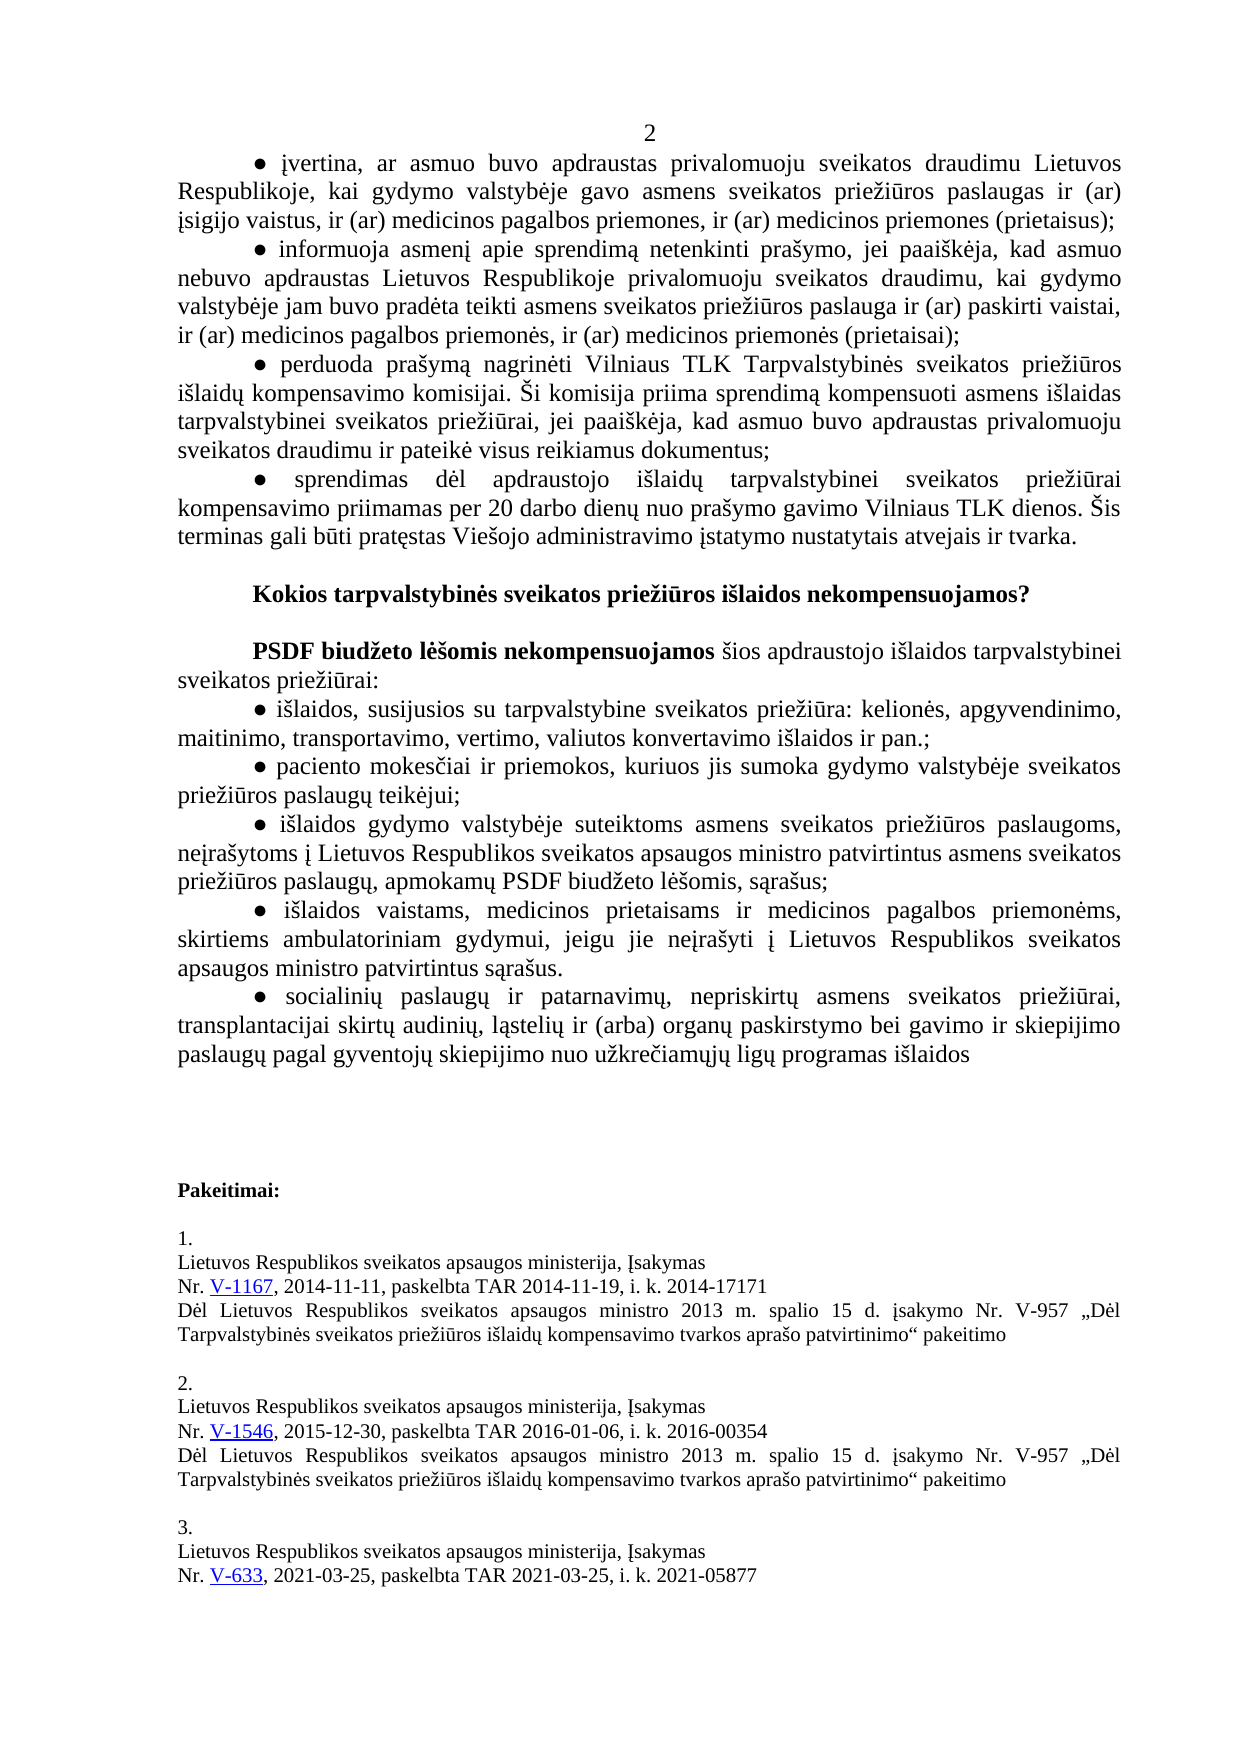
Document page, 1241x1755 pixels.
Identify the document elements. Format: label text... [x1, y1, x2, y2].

text PSDF biudžeto lėšomis nekompensuojamos šios apdraustojo išlaidos tarpvalstybinei sveikatos priežiūrai: [177, 636, 1122, 694]
text ● informuoja asmenį apie sprendimą netenkinti prašymo, jei paaiškėja, kad asmuo nebuvo apdraustas Lietuvos Respublikoje privalomuoju sveikatos draudimu, kai gydymo valstybėje jam buvo pradėta teikti asmens sveikatos priežiūros paslauga ir (ar) paskirti vaistai, ir (ar) medicinos pagalbos priemonės, ir (ar) medicinos priemonės (prietaisai); [177, 234, 1122, 349]
text Lietuvos Respublikos sveikatos apsaugos ministerija, Įsakymas [177, 1250, 1122, 1274]
text ● socialinių paslaugų ir patarnavimų, nepriskirtų asmens sveikatos priežiūrai, transplantacijai skirtų audinių, ląstelių ir (arba) organų paskirstymo bei gavimo ir skiepijimo paslaugų pagal gyventojų skiepijimo nuo užkrečiamųjų ligų programas išlaidos [177, 981, 1122, 1068]
text ● įvertina, ar asmuo buvo apdraustas privalomuoju sveikatos draudimu Lietuvos Respublikoje, kai gydymo valstybėje gavo asmens sveikatos priežiūros paslaugas ir (ar) įsigijo vaistus, ir (ar) medicinos pagalbos priemones, ir (ar) medicinos priemones (prietaisus); [177, 148, 1122, 234]
text 2. [177, 1370, 1122, 1394]
text Kokios tarpvalstybinės sveikatos priežiūros išlaidos nekompensuojamos? [177, 579, 1122, 608]
text Lietuvos Respublikos sveikatos apsaugos ministerija, Įsakymas [177, 1394, 1122, 1418]
text ● išlaidos, susijusios su tarpvalstybine sveikatos priežiūra: kelionės, apgyvendinimo, maitinimo, transportavimo, vertimo, valiutos konvertavimo išlaidos ir pan.; [177, 694, 1122, 751]
text ● sprendimas dėl apdraustojo išlaidų tarpvalstybinei sveikatos priežiūrai kompensavimo priimamas per 20 darbo dienų nuo prašymo gavimo Vilniaus TLK dienos. Šis terminas gali būti pratęstas Viešojo administravimo įstatymo nustatytais atvejais ir tvarka. [177, 464, 1122, 550]
text Pakeitimai: [177, 1178, 1122, 1202]
text ● išlaidos gydymo valstybėje suteiktoms asmens sveikatos priežiūros paslaugoms, neįrašytoms į Lietuvos Respublikos sveikatos apsaugos ministro patvirtintus asmens sveikatos priežiūros paslaugų, apmokamų PSDF biudžeto lėšomis, sąrašus; [177, 809, 1122, 895]
text Nr. V-1546, 2015-12-30, paskelbta TAR 2016-01-06, i. k. 2016-00354 [177, 1418, 1122, 1443]
text ● išlaidos vaistams, medicinos prietaisams ir medicinos pagalbos priemonėms, skirtiems ambulatoriniam gydymui, jeigu jie neįrašyti į Lietuvos Respublikos sveikatos apsaugos ministro patvirtintus sąrašus. [177, 895, 1122, 981]
text Nr. V-1167, 2014-11-11, paskelbta TAR 2014-11-19, i. k. 2014-17171 [177, 1274, 1122, 1298]
text ● perduoda prašymą nagrinėti Vilniaus TLK Tarpvalstybinės sveikatos priežiūros išlaidų kompensavimo komisijai. Ši komisija priima sprendimą kompensuoti asmens išlaidas tarpvalstybinei sveikatos priežiūrai, jei paaiškėja, kad asmuo buvo apdraustas privalomuoju sveikatos draudimu ir pateikė visus reikiamus dokumentus; [177, 349, 1122, 464]
text Dėl Lietuvos Respublikos sveikatos apsaugos ministro 2013 m. spalio 15 d. įsakymo Nr. V-957 „Dėl Tarpvalstybinės sveikatos priežiūros išlaidų kompensavimo tvarkos aprašo patvirtinimo“ pakeitimo [177, 1298, 1122, 1346]
text 3. [177, 1515, 1122, 1539]
text 1. [177, 1226, 1122, 1250]
text ● paciento mokesčiai ir priemokos, kuriuos jis sumoka gydymo valstybėje sveikatos priežiūros paslaugų teikėjui; [177, 751, 1122, 809]
text Lietuvos Respublikos sveikatos apsaugos ministerija, Įsakymas [177, 1539, 1122, 1563]
text Dėl Lietuvos Respublikos sveikatos apsaugos ministro 2013 m. spalio 15 d. įsakymo Nr. V-957 „Dėl Tarpvalstybinės sveikatos priežiūros išlaidų kompensavimo tvarkos aprašo patvirtinimo“ pakeitimo [177, 1443, 1122, 1491]
text Nr. V-633, 2021-03-25, paskelbta TAR 2021-03-25, i. k. 2021-05877 [177, 1563, 1122, 1587]
